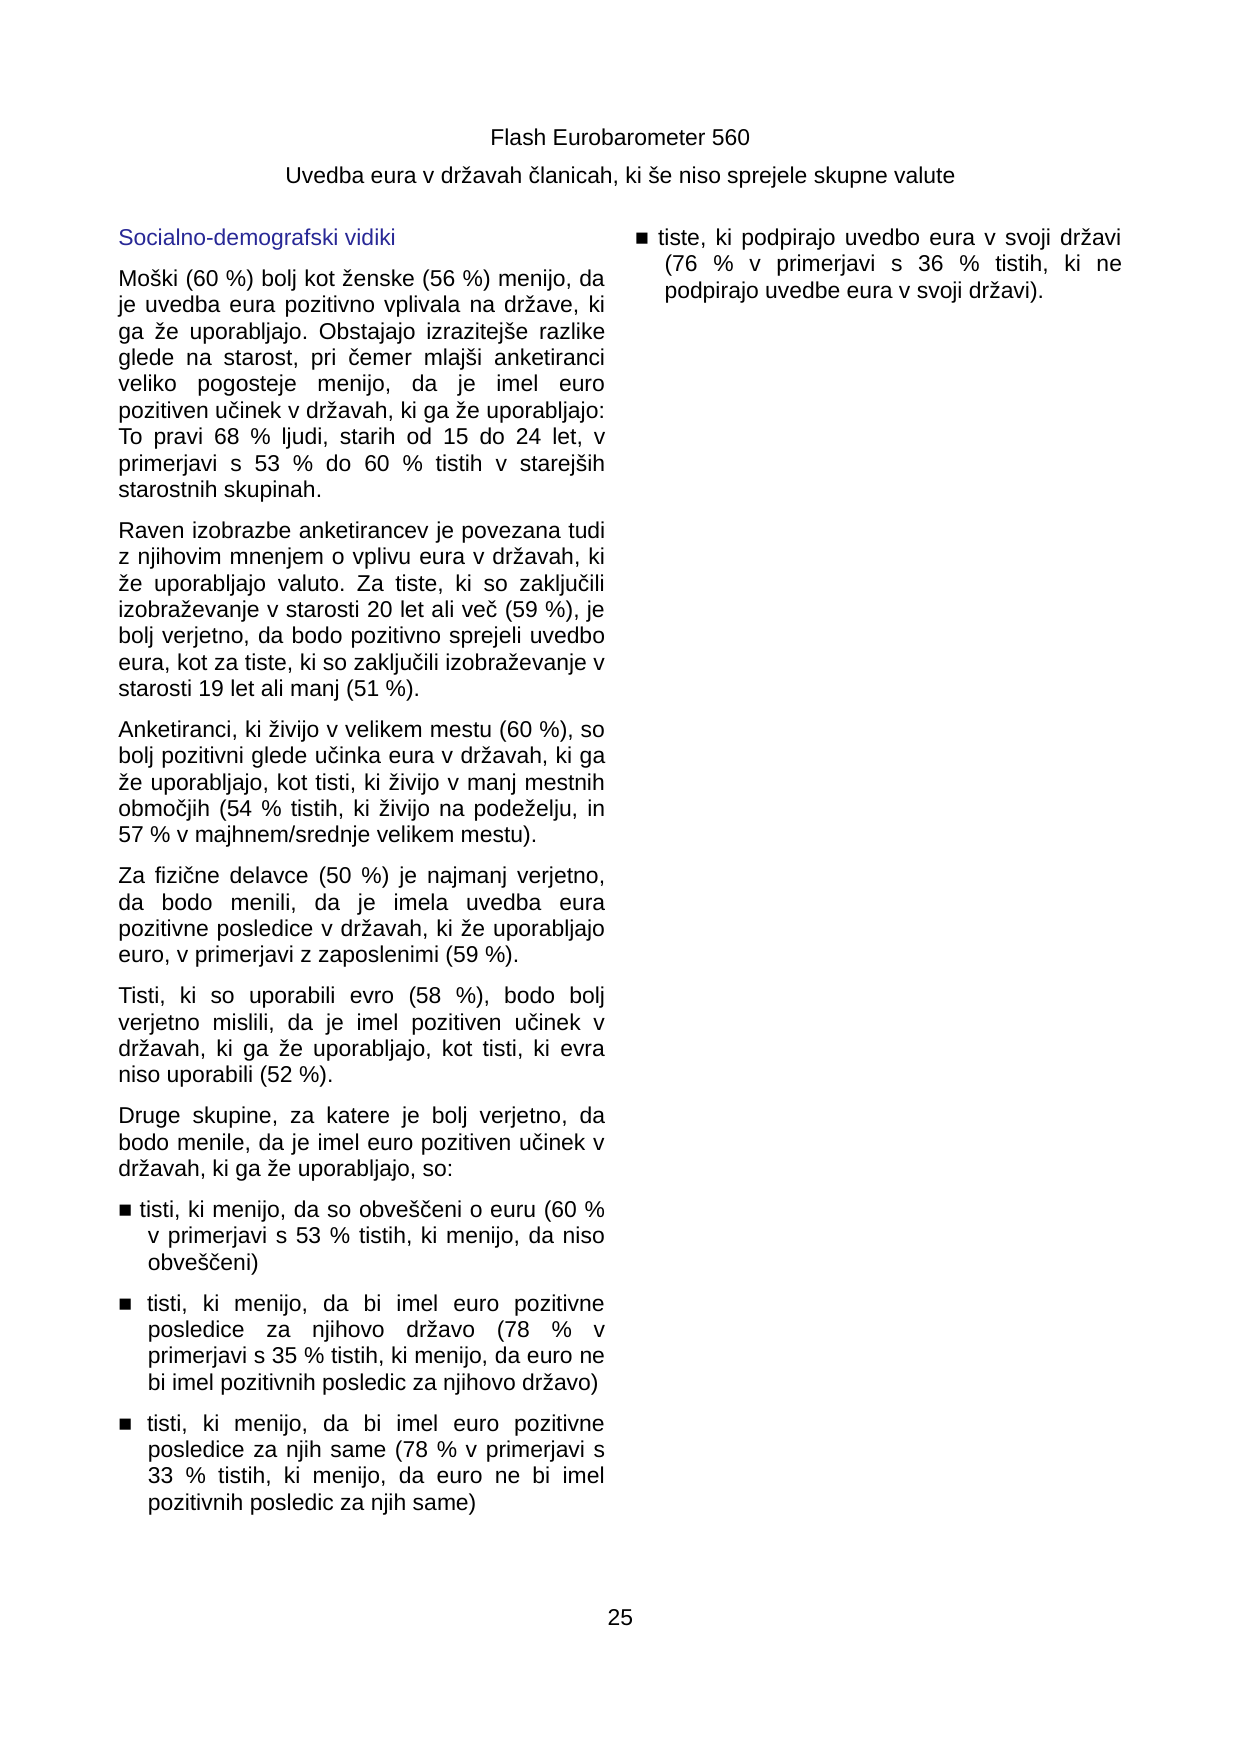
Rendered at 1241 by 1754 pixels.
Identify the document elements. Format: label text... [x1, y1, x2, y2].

text ■ tisti, ki menijo, da so obveščeni o euru (60 % v primerjavi s 53 % tistih, ki menijo, da niso obveščeni) [118, 1196, 605, 1275]
text Za fizične delavce (50 %) je najmanj verjetno, da bodo menili, da je imela uvedba eura pozitivne posledice v državah, ki že uporabljajo euro, v primerjavi z zaposlenimi (59 %). [118, 862, 605, 968]
text Raven izobrazbe anketirancev je povezana tudi z njihovim mnenjem o vplivu eura v državah, ki že uporabljajo valuto. Za tiste, ki so zaključili izobraževanje v starosti 20 let ali več (59 %), je bolj verjetno, da bodo pozitivno sprejeli uvedbo eura, kot za tiste, ki so zaključili izobraževanje v starosti 19 let ali manj (51 %). [118, 517, 605, 701]
text ■ tiste, ki podpirajo uvedbo eura v svoji državi (76 % v primerjavi s 36 % tistih, ki ne podpirajo uvedbe eura v svoji državi). [635, 224, 1122, 303]
text ■ tisti, ki menijo, da bi imel euro pozitivne posledice za njih same (78 % v primerjavi s 33 % tistih, ki menijo, da euro ne bi imel pozitivnih posledic za njih same) [118, 1409, 605, 1515]
text ■ tisti, ki menijo, da bi imel euro pozitivne posledice za njihovo državo (78 % v primerjavi s 35 % tistih, ki menijo, da euro ne bi imel pozitivnih posledic za njihovo državo) [118, 1289, 605, 1395]
text Anketiranci, ki živijo v velikem mestu (60 %), so bolj pozitivni glede učinka eura v državah, ki ga že uporabljajo, kot tisti, ki živijo v manj mestnih območjih (54 % tistih, ki živijo na podeželju, in 57 % v majhnem/srednje velikem mestu). [118, 716, 605, 848]
text Druge skupine, za katere je bolj verjetno, da bodo menile, da je imel euro pozitiven učinek v državah, ki ga že uporabljajo, so: [118, 1102, 605, 1181]
text Moški (60 %) bolj kot ženske (56 %) menijo, da je uvedba eura pozitivno vplivala na države, ki ga že uporabljajo. Obstajajo izrazitejše razlike glede na starost, pri čemer mlajši anketiranci veliko pogosteje menijo, da je imel euro pozitiven učinek v državah, ki ga že uporabljajo: To pravi 68 % ljudi, starih od 15 do 24 let, v primerjavi s 53 % do 60 % tistih v starejših starostnih skupinah. [118, 265, 605, 502]
text Tisti, ki so uporabili evro (58 %), bodo bolj verjetno mislili, da je imel pozitiven učinek v državah, ki ga že uporabljajo, kot tisti, ki evra niso uporabili (52 %). [118, 982, 605, 1088]
text Socialno-demografski vidiki [118, 224, 605, 250]
